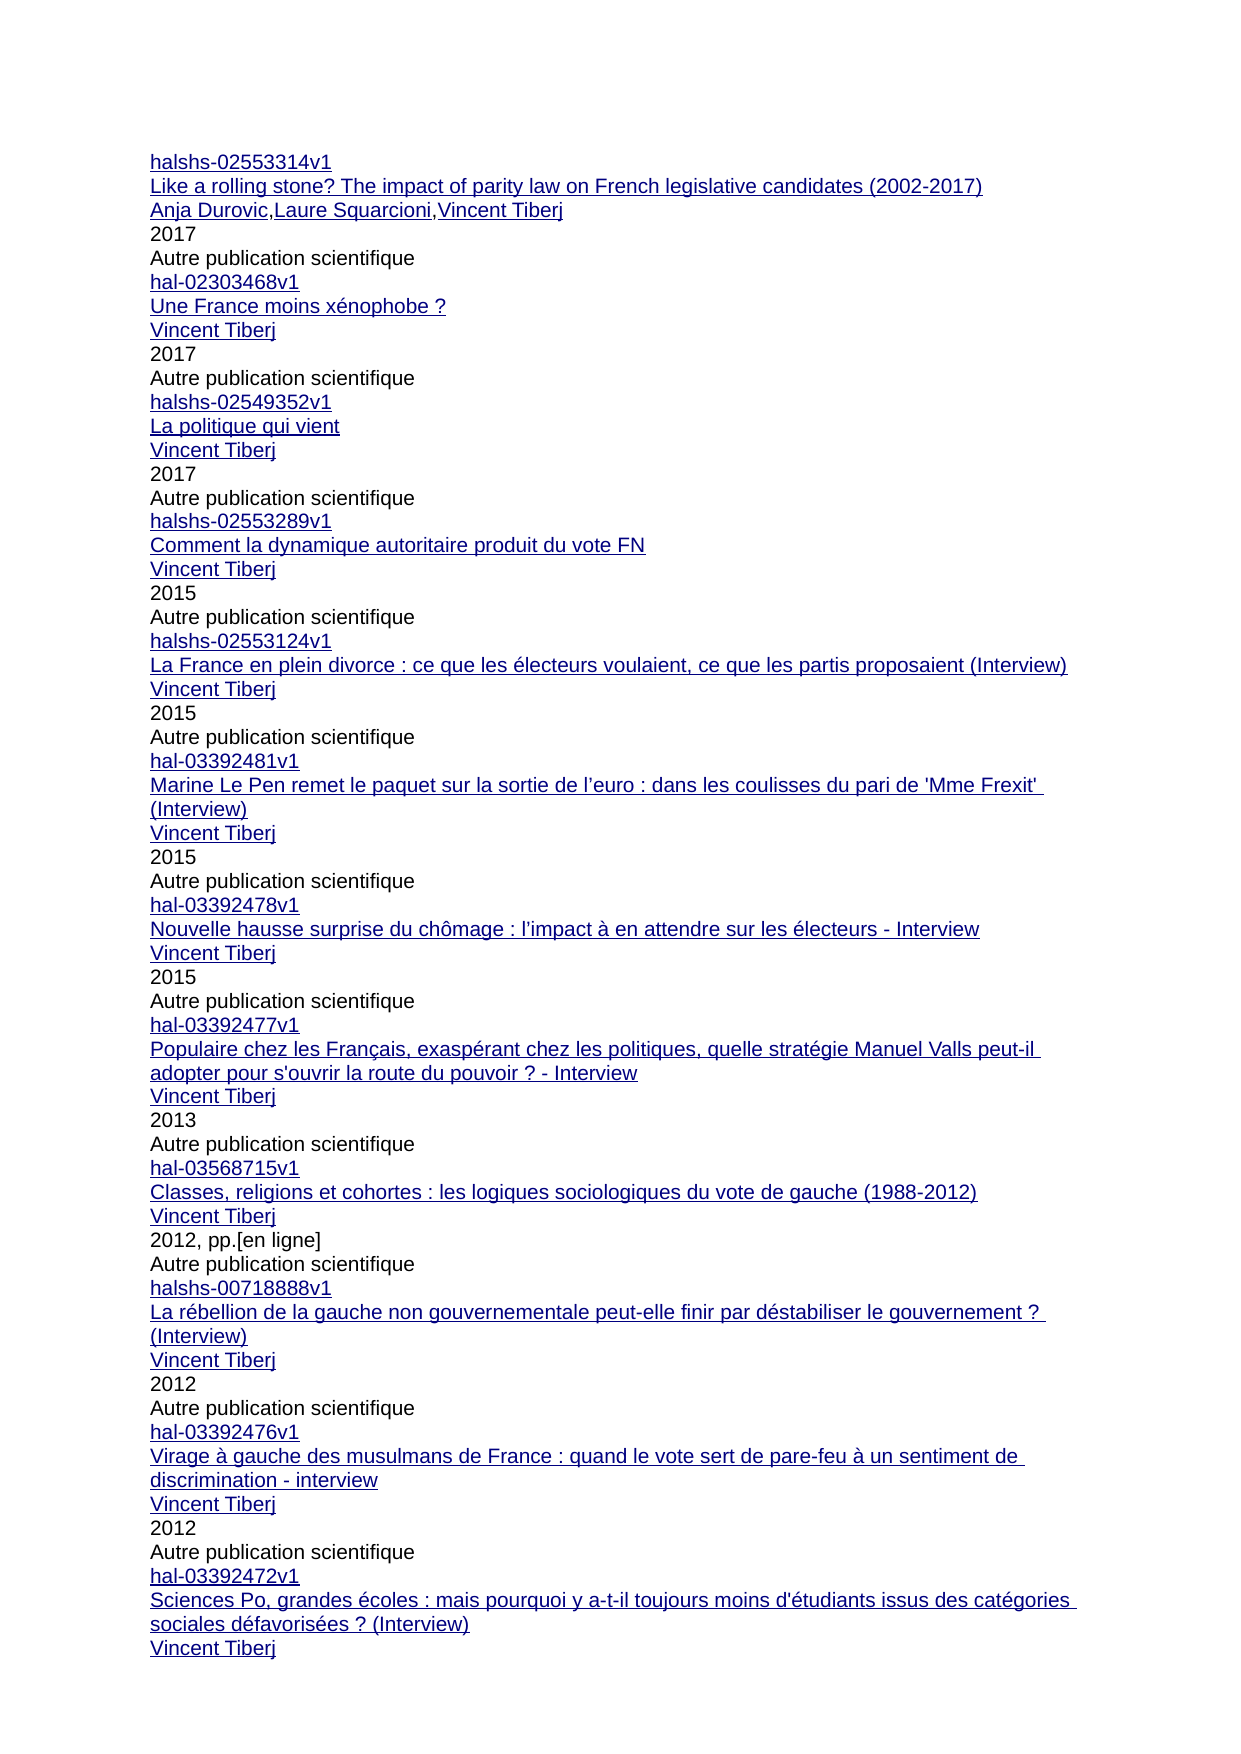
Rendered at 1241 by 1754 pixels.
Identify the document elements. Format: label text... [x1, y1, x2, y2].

table_cell Marine Le Pen remet le paquet sur la sortie de l’euro : dans les coulisses du pari de 'Mme Frexit' (Interview) Vincent Tiberj 2015 Autre publication scientifique hal-03392478v1 [150, 773, 1090, 917]
table_cell halshs-02553314v1 [150, 150, 1090, 174]
table_cell Une France moins xénophobe ? Vincent Tiberj 2017 Autre publication scientifique halshs-02549352v1 [150, 294, 1090, 413]
table_cell Sciences Po, grandes écoles : mais pourquoi y a-t-il toujours moins d'étudiants issus des catégories sociales défavorisées ? (Interview) Vincent Tiberj [150, 1588, 1090, 1659]
table_cell Populaire chez les Français, exaspérant chez les politiques, quelle stratégie Manuel Valls peut-il adopter pour s'ouvrir la route du pouvoir ? - Interview Vincent Tiberj 2013 Autre publication scientifique hal-03568715v1 [150, 1036, 1090, 1180]
table_cell Like a rolling stone? The impact of parity law on French legislative candidates (2002-2017) Anja Durovic,Laure Squarcioni,Vincent Tiberj 2017 Autre publication scientifique hal-02303468v1 [150, 174, 1090, 294]
table_cell La rébellion de la gauche non gouvernementale peut-elle finir par déstabiliser le gouvernement ? (Interview) Vincent Tiberj 2012 Autre publication scientifique hal-03392476v1 [150, 1300, 1090, 1444]
table_cell Classes, religions et cohortes : les logiques sociologiques du vote de gauche (1988-2012) Vincent Tiberj 2012, pp.[en ligne] Autre publication scientifique halshs-00718888v1 [150, 1180, 1090, 1300]
table_cell La politique qui vient Vincent Tiberj 2017 Autre publication scientifique halshs-02553289v1 [150, 414, 1090, 533]
table_cell Virage à gauche des musulmans de France : quand le vote sert de pare-feu à un sentiment de discrimination - interview Vincent Tiberj 2012 Autre publication scientifique hal-03392472v1 [150, 1444, 1090, 1587]
table_cell La France en plein divorce : ce que les électeurs voulaient, ce que les partis proposaient (Interview) Vincent Tiberj 2015 Autre publication scientifique hal-03392481v1 [150, 653, 1090, 773]
table_cell Nouvelle hausse surprise du chômage : l’impact à en attendre sur les électeurs - Interview Vincent Tiberj 2015 Autre publication scientifique hal-03392477v1 [150, 917, 1090, 1036]
table_cell Comment la dynamique autoritaire produit du vote FN Vincent Tiberj 2015 Autre publication scientifique halshs-02553124v1 [150, 533, 1090, 653]
